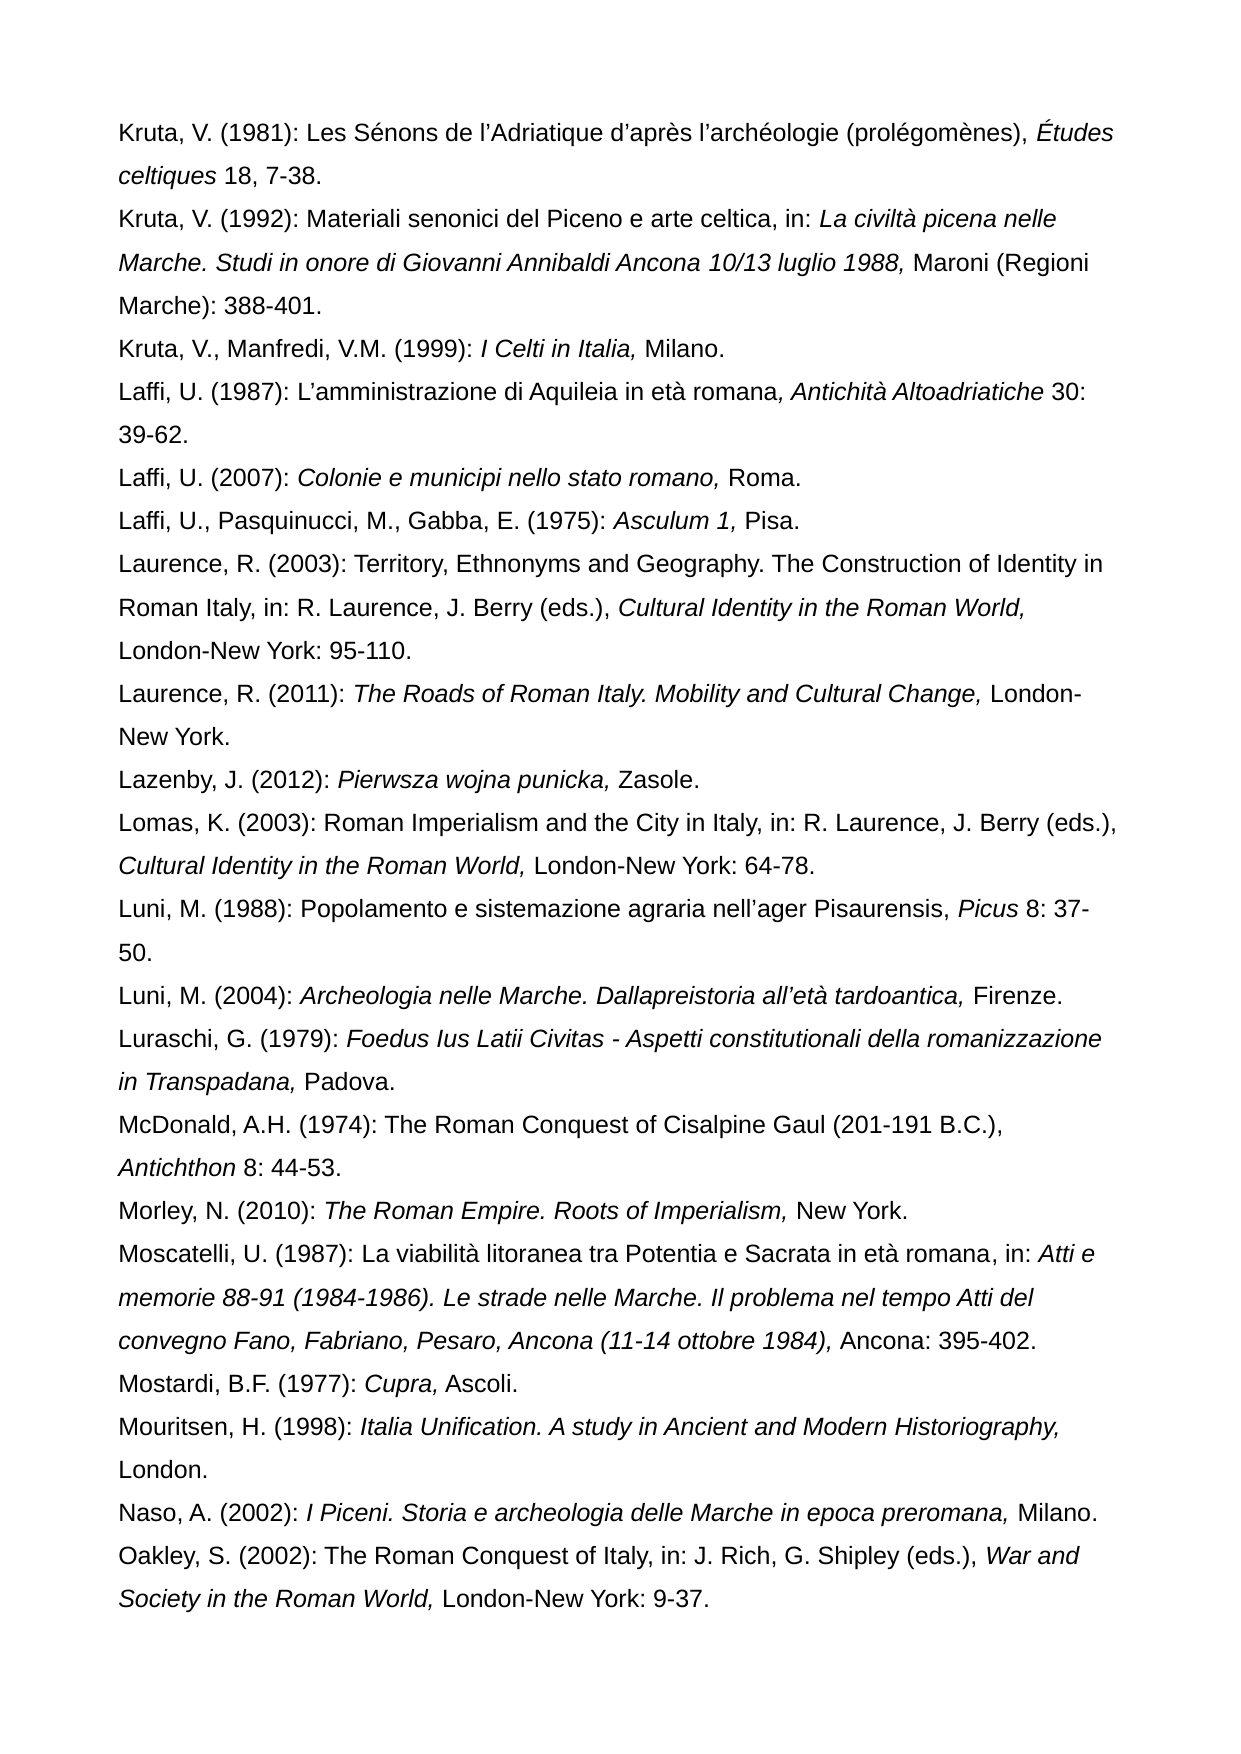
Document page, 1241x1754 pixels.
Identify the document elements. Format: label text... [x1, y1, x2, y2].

text Lazenby, J. (2012): Pierwsza wojna punicka, Zasole. [118, 765, 1122, 794]
text Luraschi, G. (1979): Foedus Ius Latii Civitas - Aspetti constitutionali della romanizzazione in Transpadana, Padova. [118, 1024, 1122, 1096]
text Kruta, V. (1981): Les Sénons de l’Adriatique d’après l’archéologie (prolégomènes), Études celtiques 18, 7-38. [118, 118, 1122, 190]
text Morley, N. (2010): The Roman Empire. Roots of Imperialism, New York. [118, 1196, 1122, 1225]
text Laffi, U. (1987): L’amministrazione di Aquileia in età romana, Antichità Altoadriatiche 30: 39-62. [118, 377, 1122, 449]
text McDonald, A.H. (1974): The Roman Conquest of Cisalpine Gaul (201-191 B.C.), Antichthon 8: 44-53. [118, 1110, 1122, 1182]
text Lomas, K. (2003): Roman Imperialism and the City in Italy, in: R. Laurence, J. Berry (eds.), Cultural Identity in the Roman World, London-New York: 64-78. [118, 808, 1122, 880]
text Laurence, R. (2003): Territory, Ethnonyms and Geography. The Construction of Identity in Roman Italy, in: R. Laurence, J. Berry (eds.), Cultural Identity in the Roman World, London-New York: 95-110. [118, 549, 1122, 664]
text Mostardi, B.F. (1977): Cupra, Ascoli. [118, 1369, 1122, 1397]
text Mouritsen, H. (1998): Italia Unification. A study in Ancient and Modern Historiography, London. [118, 1412, 1122, 1484]
text Kruta, V., Manfredi, V.M. (1999): I Celti in Italia, Milano. [118, 334, 1122, 362]
text Laurence, R. (2011): The Roads of Roman Italy. Mobility and Cultural Change, London-New York. [118, 679, 1122, 751]
text Kruta, V. (1992): Materiali senonici del Piceno e arte celtica, in: La civiltà picena nelle Marche. Studi in onore di Giovanni Annibaldi Ancona 10/13 luglio 1988, Maroni (Regioni Marche): 388-401. [118, 204, 1122, 319]
text Moscatelli, U. (1987): La viabilità litoranea tra Potentia e Sacrata in età romana, in: Atti e memorie 88-91 (1984-1986). Le strade nelle Marche. Il problema nel tempo Atti del convegno Fano, Fabriano, Pesaro, Ancona (11-14 ottobre 1984), Ancona: 395-402. [118, 1239, 1122, 1354]
text Luni, M. (1988): Popolamento e sistemazione agraria nell’ager Pisaurensis, Picus 8: 37-50. [118, 894, 1122, 966]
text Luni, M. (2004): Archeologia nelle Marche. Dallapreistoria all’età tardoantica, Firenze. [118, 981, 1122, 1009]
text Oakley, S. (2002): The Roman Conquest of Italy, in: J. Rich, G. Shipley (eds.), War and Society in the Roman World, London-New York: 9-37. [118, 1541, 1122, 1613]
text Laffi, U. (2007): Colonie e municipi nello stato romano, Roma. [118, 463, 1122, 492]
text Laffi, U., Pasquinucci, M., Gabba, E. (1975): Asculum 1, Pisa. [118, 506, 1122, 535]
text Naso, A. (2002): I Piceni. Storia e archeologia delle Marche in epoca preromana, Milano. [118, 1498, 1122, 1527]
